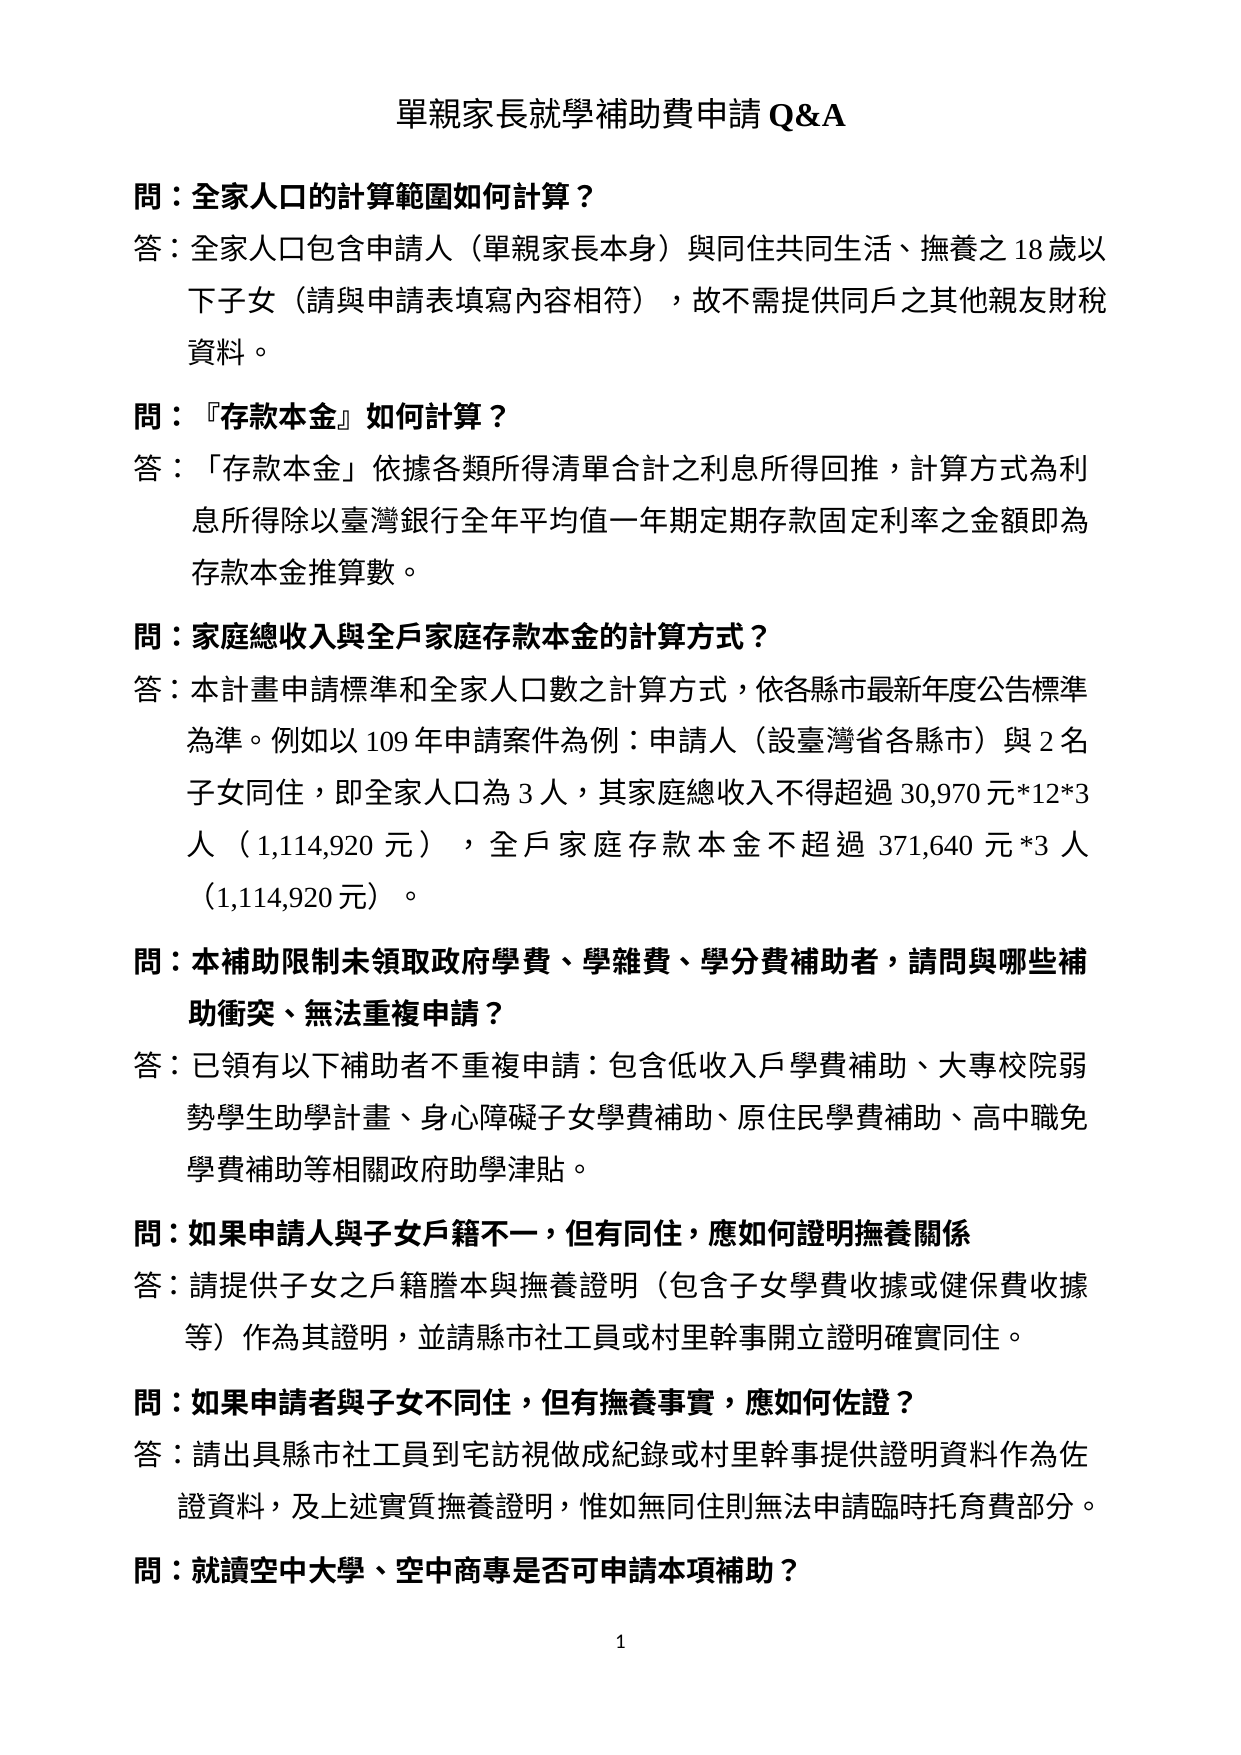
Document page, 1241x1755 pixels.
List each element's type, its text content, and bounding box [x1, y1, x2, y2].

text 問：就讀空中大學、空中商專是否可申請本項補助？ [133, 1548, 1089, 1590]
text 答：全家人口包含申請人（單親家長本身）與同住共同生活、撫養之18歲以下子女（請與申請表填寫內容相符），故不需提供同戶之其他親友財稅資料。 [133, 225, 1107, 371]
text 答：請出具縣市社工員到宅訪視做成紀錄或村里幹事提供證明資料作為佐證資料，及上述實質撫養證明，惟如無同住則無法申請臨時托育費部分。 [133, 1431, 1089, 1526]
text 問：『存款本金』如何計算？ [133, 394, 1089, 436]
text 問：如果申請者與子女不同住，但有撫養事實，應如何佐證？ [133, 1379, 1089, 1422]
text 問：全家人口的計算範圍如何計算？ [133, 173, 1089, 216]
text 答：本計畫申請標準和全家人口數之計算方式，依各縣市最新年度公告標準為準。例如以109年申請案件為例：申請人（設臺灣省各縣市）與2名子女同住，即全家人口為3人，其家庭總收入不得超過30,970元*12*3人（1,114,920元），全戶家庭存款本金不超過371,640元*3人（1,114,920元）。 [133, 666, 1089, 916]
text 答：「存款本金」依據各類所得清單合計之利息所得回推，計算方式為利息所得除以臺灣銀行全年平均值一年期定期存款固定利率之金額即為存款本金推算數。 [133, 446, 1089, 592]
text 答：已領有以下補助者不重複申請：包含低收入戶學費補助、大專校院弱勢學生助學計畫、身心障礙子女學費補助、原住民學費補助、高中職免學費補助等相關政府助學津貼。 [133, 1042, 1089, 1189]
text 問：如果申請人與子女戶籍不一，但有同住，應如何證明撫養關係 [133, 1211, 1089, 1253]
text 問：本補助限制未領取政府學費、學雜費、學分費補助者，請問與哪些補助衝突、無法重複申請？ [133, 938, 1089, 1033]
text 答：請提供子女之戶籍謄本與撫養證明（包含子女學費收據或健保費收據等）作為其證明，並請縣市社工員或村里幹事開立證明確實同住。 [133, 1263, 1089, 1357]
text 問：家庭總收入與全戶家庭存款本金的計算方式？ [133, 614, 1089, 656]
text 單親家長就學補助費申請Q&A [133, 87, 1107, 136]
